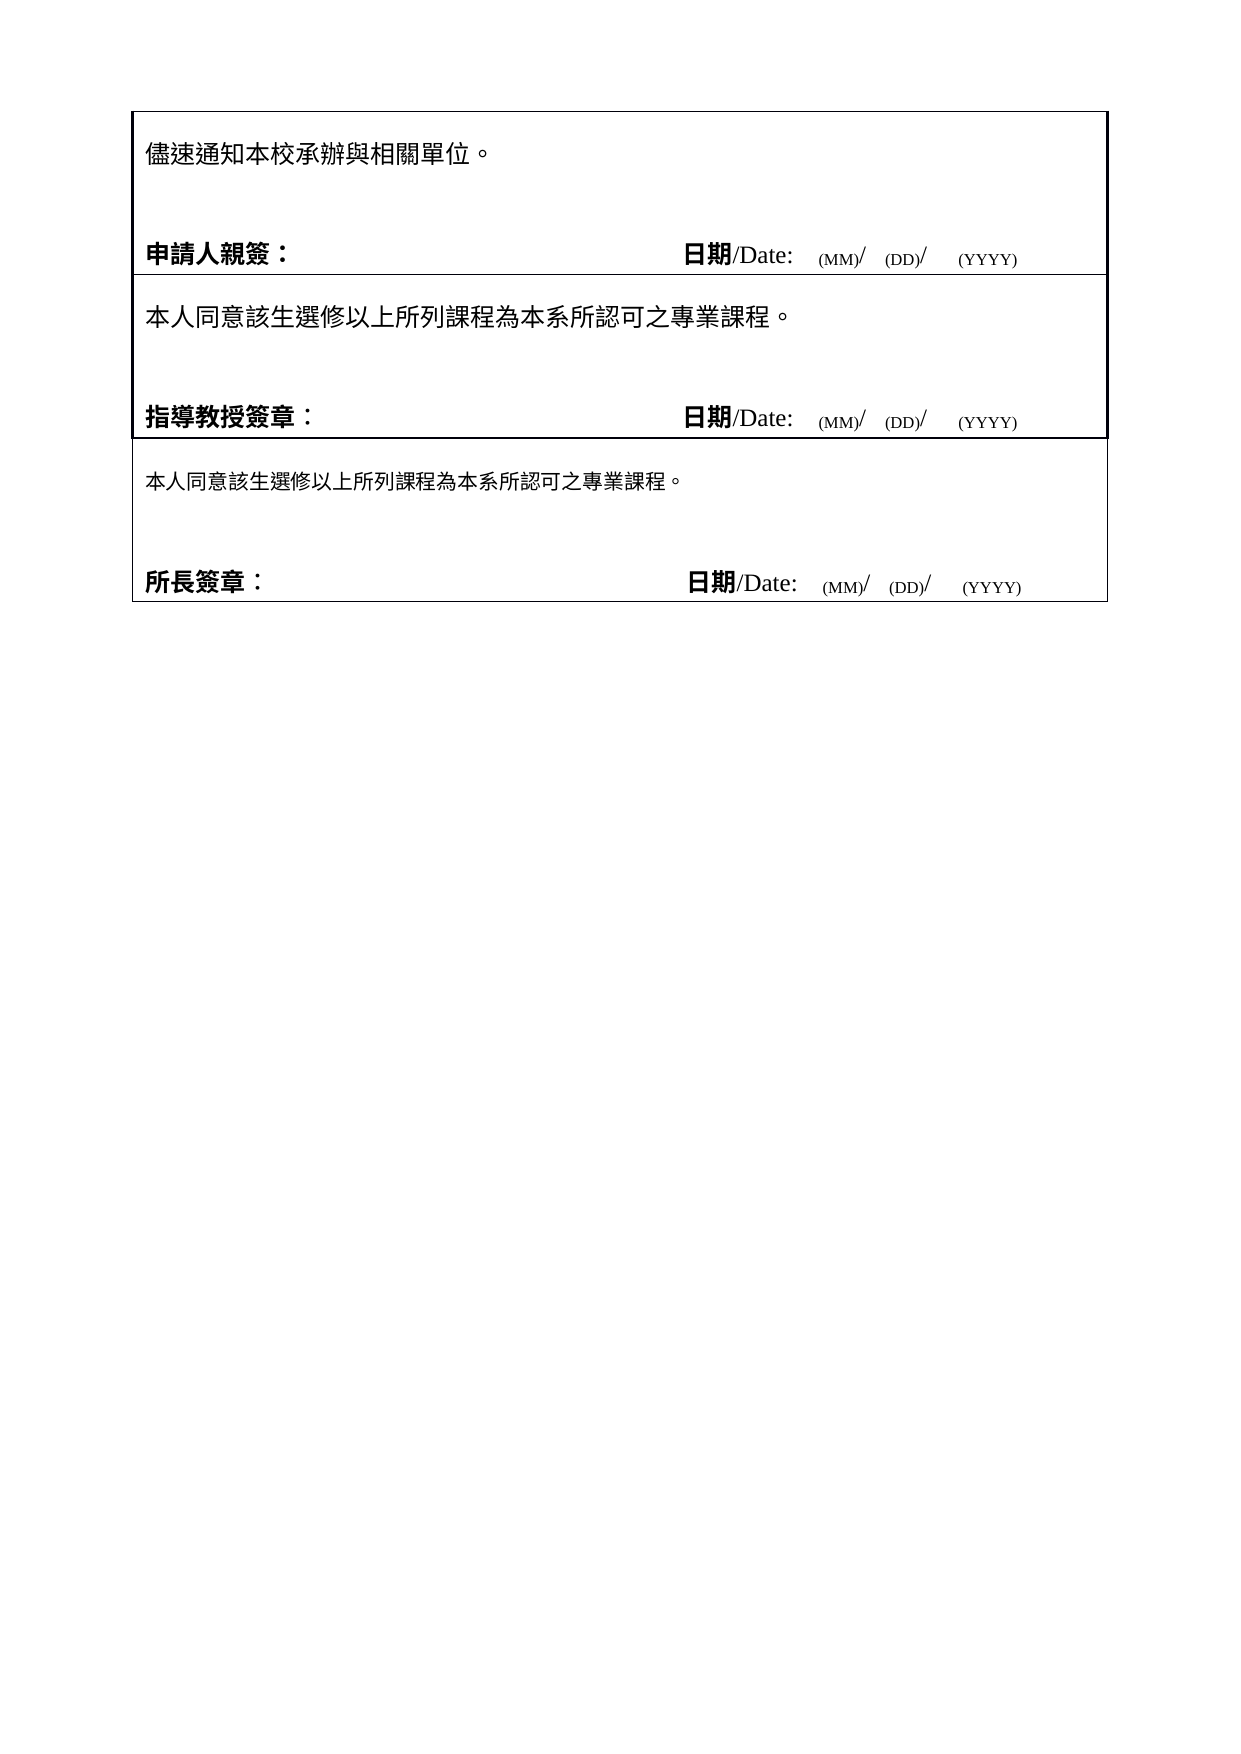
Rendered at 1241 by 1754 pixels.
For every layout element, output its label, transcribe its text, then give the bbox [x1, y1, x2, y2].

table_cell 本人同意該生選修以上所列課程為本系所認可之專業課程。 所長簽章： 日期/Date: (MM)/ (DD)/ (YYYY) [133, 439, 1107, 601]
table_cell 本人同意該生選修以上所列課程為本系所認可之專業課程。 指導教授簽章： 日期/Date: (MM)/ (DD)/ (YYYY) [134, 275, 1106, 437]
table_cell 儘速通知本校承辦與相關單位。 申請人親簽： 日期/Date: (MM)/ (DD)/ (YYYY) [134, 112, 1106, 273]
